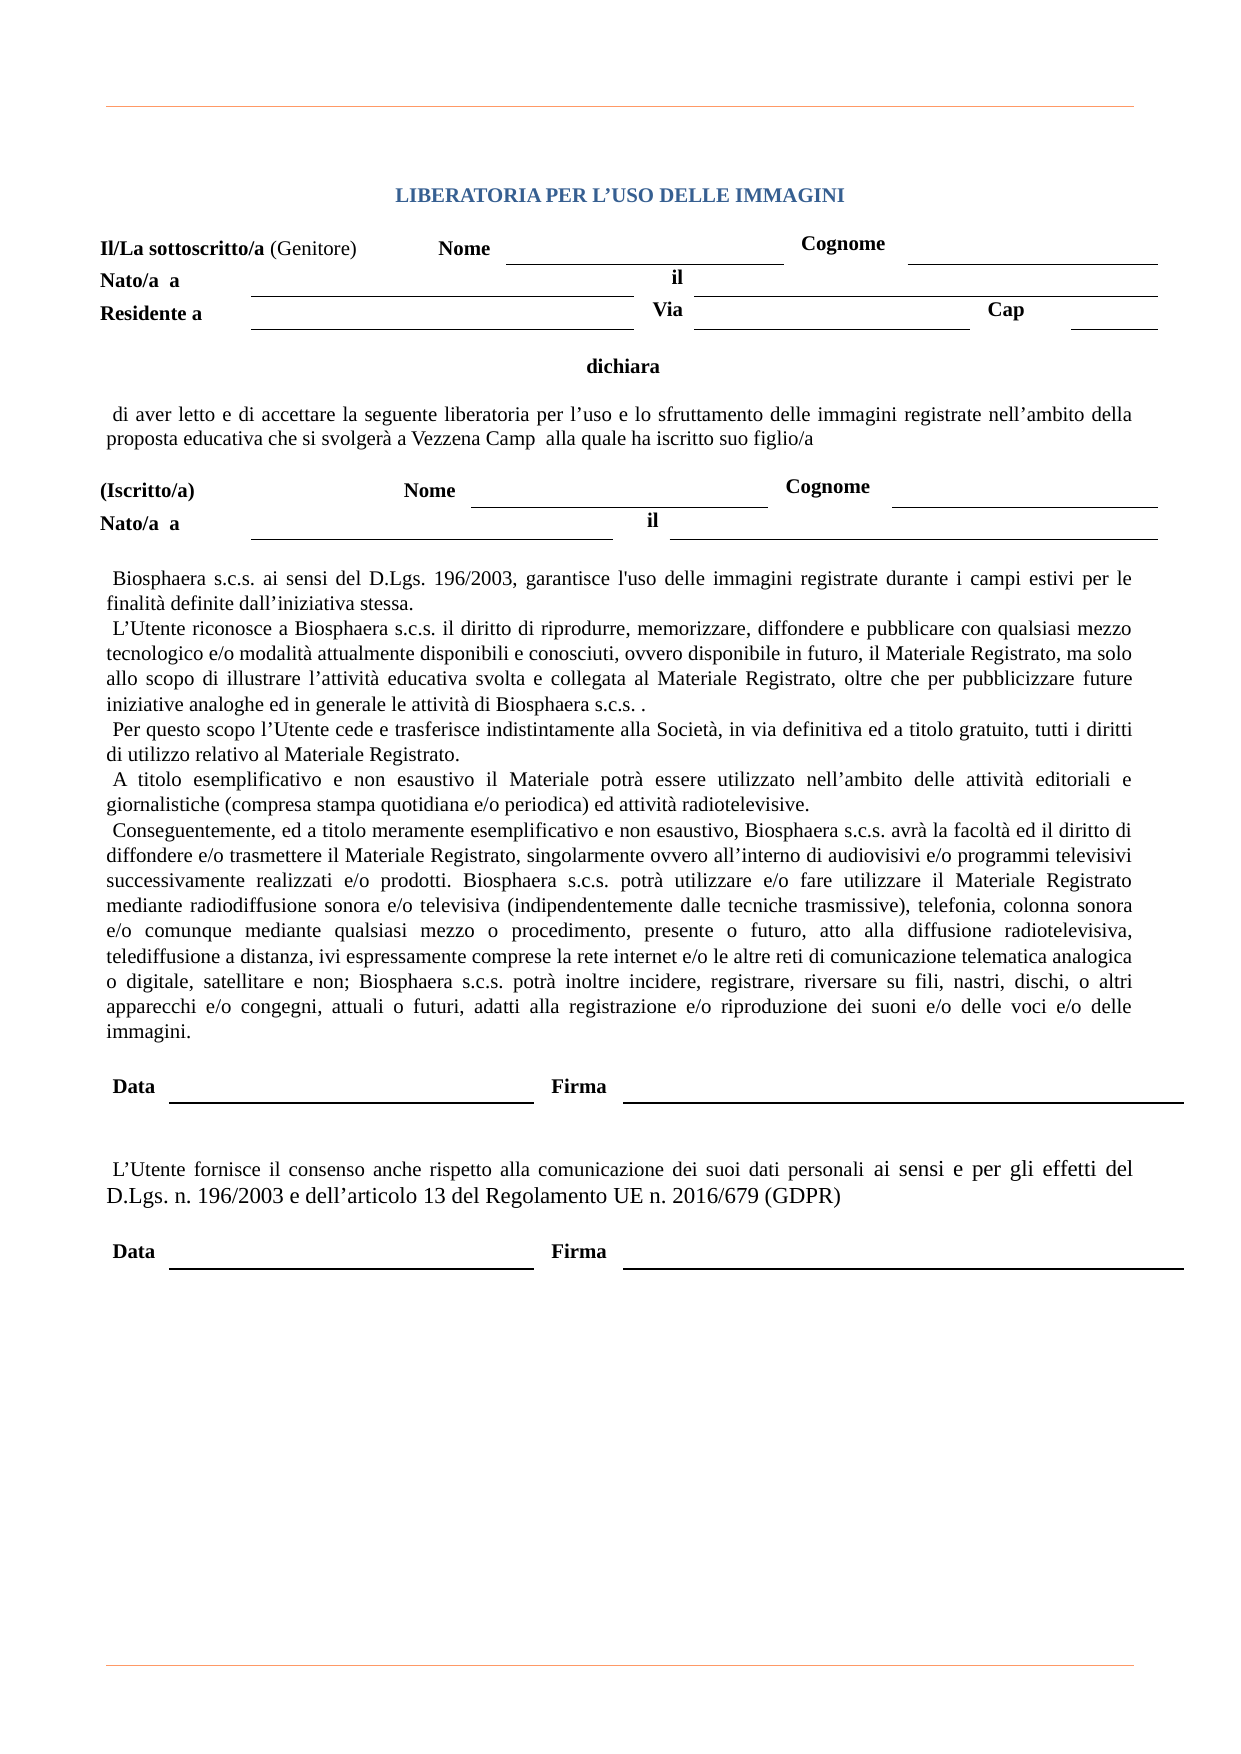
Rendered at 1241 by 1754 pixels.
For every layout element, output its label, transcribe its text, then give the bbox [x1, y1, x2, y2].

table_cell [694, 264, 1158, 296]
table_cell [251, 507, 613, 539]
table_cell Cap [970, 297, 1071, 329]
table_header [623, 1235, 1184, 1267]
table_header Firma [534, 1070, 623, 1102]
text L’Utente fornisce il consenso anche rispetto alla comunicazione dei suoi dati personali ai sensi e per gli effetti del D.Lgs. n. 196/2003 e dell’articolo 13 del Regolamento UE n. 2016/679 (GDPR) [106, 1154, 1134, 1208]
table_header [471, 474, 768, 507]
table_header Data [95, 1070, 169, 1102]
table_cell Residente a [83, 296, 251, 329]
text Liberatoria per l’uso delle immagini [106, 183, 1134, 207]
table_header Nome [421, 231, 506, 264]
text dichiara [106, 354, 1134, 378]
text Per questo scopo l’Utente cede e trasferisce indistintamente alla Società, in via definitiva ed a titolo gratuito, tutti i diritti di utilizzo relativo al Materiale Registrato. [106, 717, 1134, 766]
table_cell Via [634, 296, 694, 329]
table_header [892, 474, 1158, 507]
table_cell il [613, 508, 669, 539]
table_cell [1071, 297, 1158, 329]
table_header Il/La sottoscritto/a (Genitore) [83, 231, 421, 264]
table_cell [251, 264, 634, 296]
table_header Cognome [768, 474, 892, 507]
table_cell [251, 297, 634, 329]
table_cell Nato/a a [83, 264, 251, 296]
table_cell Nato/a a [83, 507, 251, 539]
text di aver letto e di accettare la seguente liberatoria per l’uso e lo sfruttamento delle immagini registrate nell’ambito della proposta educativa che si svolgerà a Vezzena Camp alla quale ha iscritto suo figlio/a [106, 402, 1134, 450]
table_cell il [634, 265, 694, 296]
text Biosphaera s.c.s. ai sensi del D.Lgs. 196/2003, garantisce l'uso delle immagini registrate durante i campi estivi per le finalità definite dall’iniziativa stessa. [106, 565, 1134, 615]
text L’Utente riconosce a Biosphaera s.c.s. il diritto di riprodurre, memorizzare, diffondere e pubblicare con qualsiasi mezzo tecnologico e/o modalità attualmente disponibili e conosciuti, ovvero disponibile in futuro, il Materiale Registrato, ma solo allo scopo di illustrare l’attività educativa svolta e collegata al Materiale Registrato, oltre che per pubblicizzare future iniziative analoghe ed in generale le attività di Biosphaera s.c.s. . [106, 616, 1134, 716]
table_header Cognome [784, 231, 908, 264]
text A titolo esemplificativo e non esaustivo il Materiale potrà essere utilizzato nell’ambito delle attività editoriali e giornalistiche (compresa stampa quotidiana e/o periodica) ed attività radiotelevisive. [106, 767, 1134, 816]
table_header [169, 1070, 534, 1102]
table_header Data [95, 1235, 169, 1267]
table_header Nome [386, 474, 471, 507]
table_header Firma [534, 1235, 623, 1267]
table_header (Iscritto/a) [83, 474, 386, 507]
table_cell [670, 507, 1158, 539]
table_header [623, 1070, 1184, 1102]
text Conseguentemente, ed a titolo meramente esemplificativo e non esaustivo, Biosphaera s.c.s. avrà la facoltà ed il diritto di diffondere e/o trasmettere il Materiale Registrato, singolarmente ovvero all’interno di audiovisivi e/o programmi televisivi successivamente realizzati e/o prodotti. Biosphaera s.c.s. potrà utilizzare e/o fare utilizzare il Materiale Registrato mediante radiodiffusione sonora e/o televisiva (indipendentemente dalle tecniche trasmissive), telefonia, colonna sonora e/o comunque mediante qualsiasi mezzo o procedimento, presente o futuro, atto alla diffusione radiotelevisiva, telediffusione a distanza, ivi espressamente comprese la rete internet e/o le altre reti di comunicazione telematica analogica o digitale, satellitare e non; Biosphaera s.c.s. potrà inoltre incidere, registrare, riversare su fili, nastri, dischi, o altri apparecchi e/o congegni, attuali o futuri, adatti alla registrazione e/o riproduzione dei suoni e/o delle voci e/o delle immagini. [106, 817, 1134, 1043]
table_header [169, 1235, 534, 1267]
table_header [908, 231, 1158, 264]
table_header [506, 231, 784, 264]
table_cell [694, 297, 970, 329]
